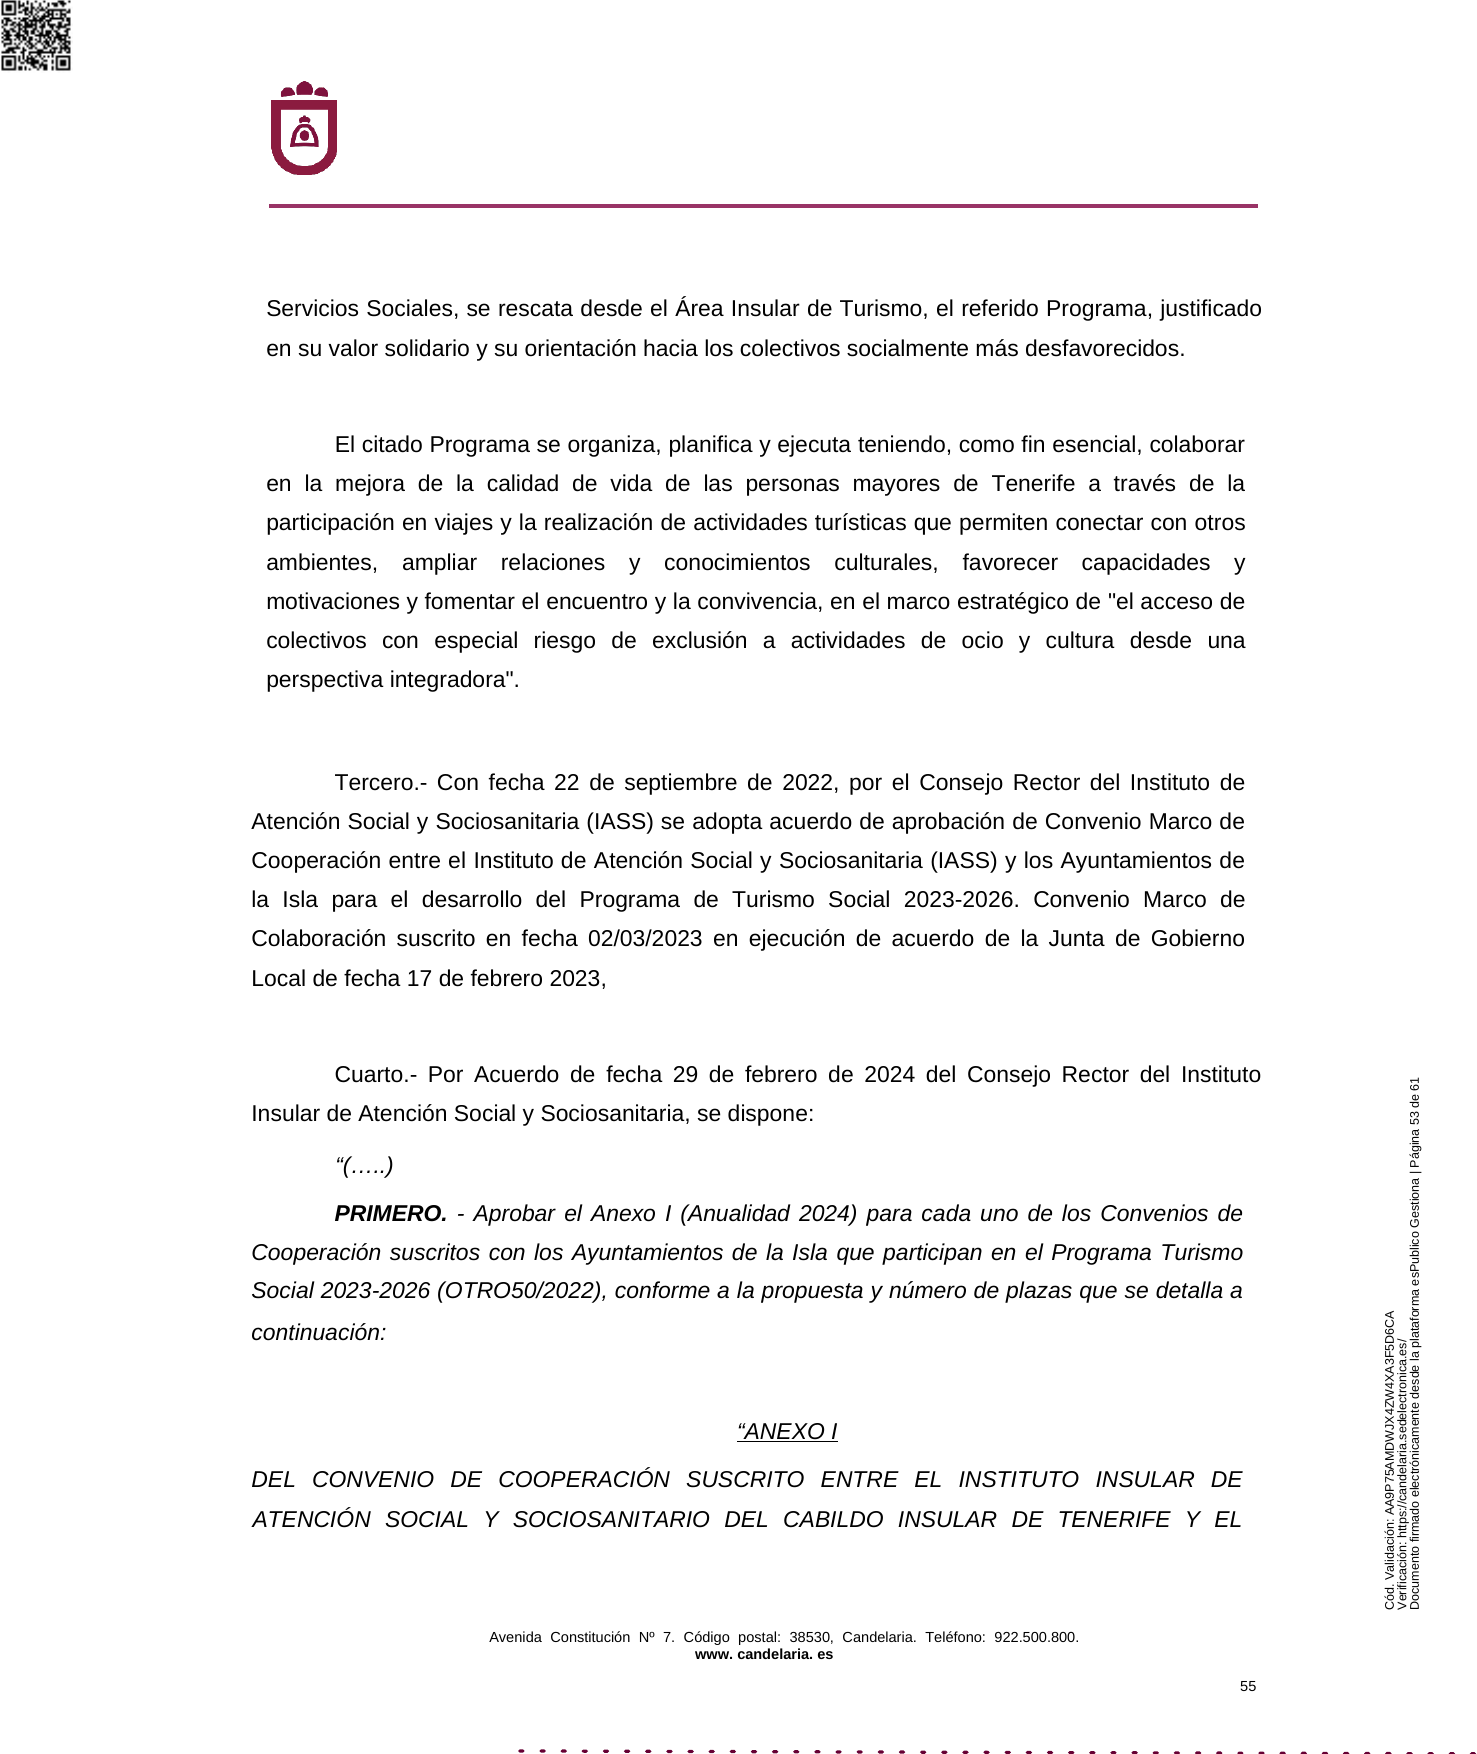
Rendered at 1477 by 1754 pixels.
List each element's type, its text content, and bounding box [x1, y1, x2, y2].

text Servicios Sociales, se rescata desde el Área Insular de Turismo, el referido Programa, justificado en su valor solidario y su orientación hacia los colectivos socialmente más desfavorecidos. [266, 295, 1263, 361]
text DEL CONVENIO DE COOPERACIÓN SUSCRITO ENTRE EL INSTITUTO INSULAR DE ATENCIÓN SOCIAL Y SOCIOSANITARIO DEL CABILDO INSULAR DE TENERIFE Y EL [251, 1466, 1246, 1532]
text PRIMERO. - Aprobar el Anexo I (Anualidad 2024) para cada uno de los Convenios de Cooperación suscritos con los Ayuntamientos de la Isla que participan en el Programa Turismo Social 2023-2026 (OTRO50/2022), conforme a la propuesta y número de plazas que se detalla a continuación: [251, 1200, 1246, 1346]
text Cuarto.- Por Acuerdo de fecha 29 de febrero de 2024 del Consejo Rector del Instituto Insular de Atención Social y Sociosanitaria, se dispone: [251, 1061, 1263, 1127]
text “(…..) [335, 1152, 1192, 1178]
text El citado Programa se organiza, planifica y ejecuta teniendo, como fin esencial, colaborar en la mejora de la calidad de vida de las personas mayores de Tenerife a través de la participación en viajes y la realización de actividades turísticas que permiten conectar con otros ambientes, ampliar relaciones y conocimientos culturales, favorecer capacidades y motivaciones y fomentar el encuentro y la convivencia, en el marco estratégico de "el acceso de colectivos con especial riesgo de exclusión a actividades de ocio y cultura desde una perspectiva integradora". [266, 431, 1246, 692]
text “ANEXO I [318, 1418, 1263, 1444]
text Tercero.- Con fecha 22 de septiembre de 2022, por el Consejo Rector del Instituto de Atención Social y Sociosanitaria (IASS) se adopta acuerdo de aprobación de Convenio Marco de Cooperación entre el Instituto de Atención Social y Sociosanitaria (IASS) y los Ayuntamientos de la Isla para el desarrollo del Programa de Turismo Social 2023-2026. Convenio Marco de Colaboración suscrito en fecha 02/03/2023 en ejecución de acuerdo de la Junta de Gobierno Local de fecha 17 de febrero 2023, [251, 769, 1246, 991]
